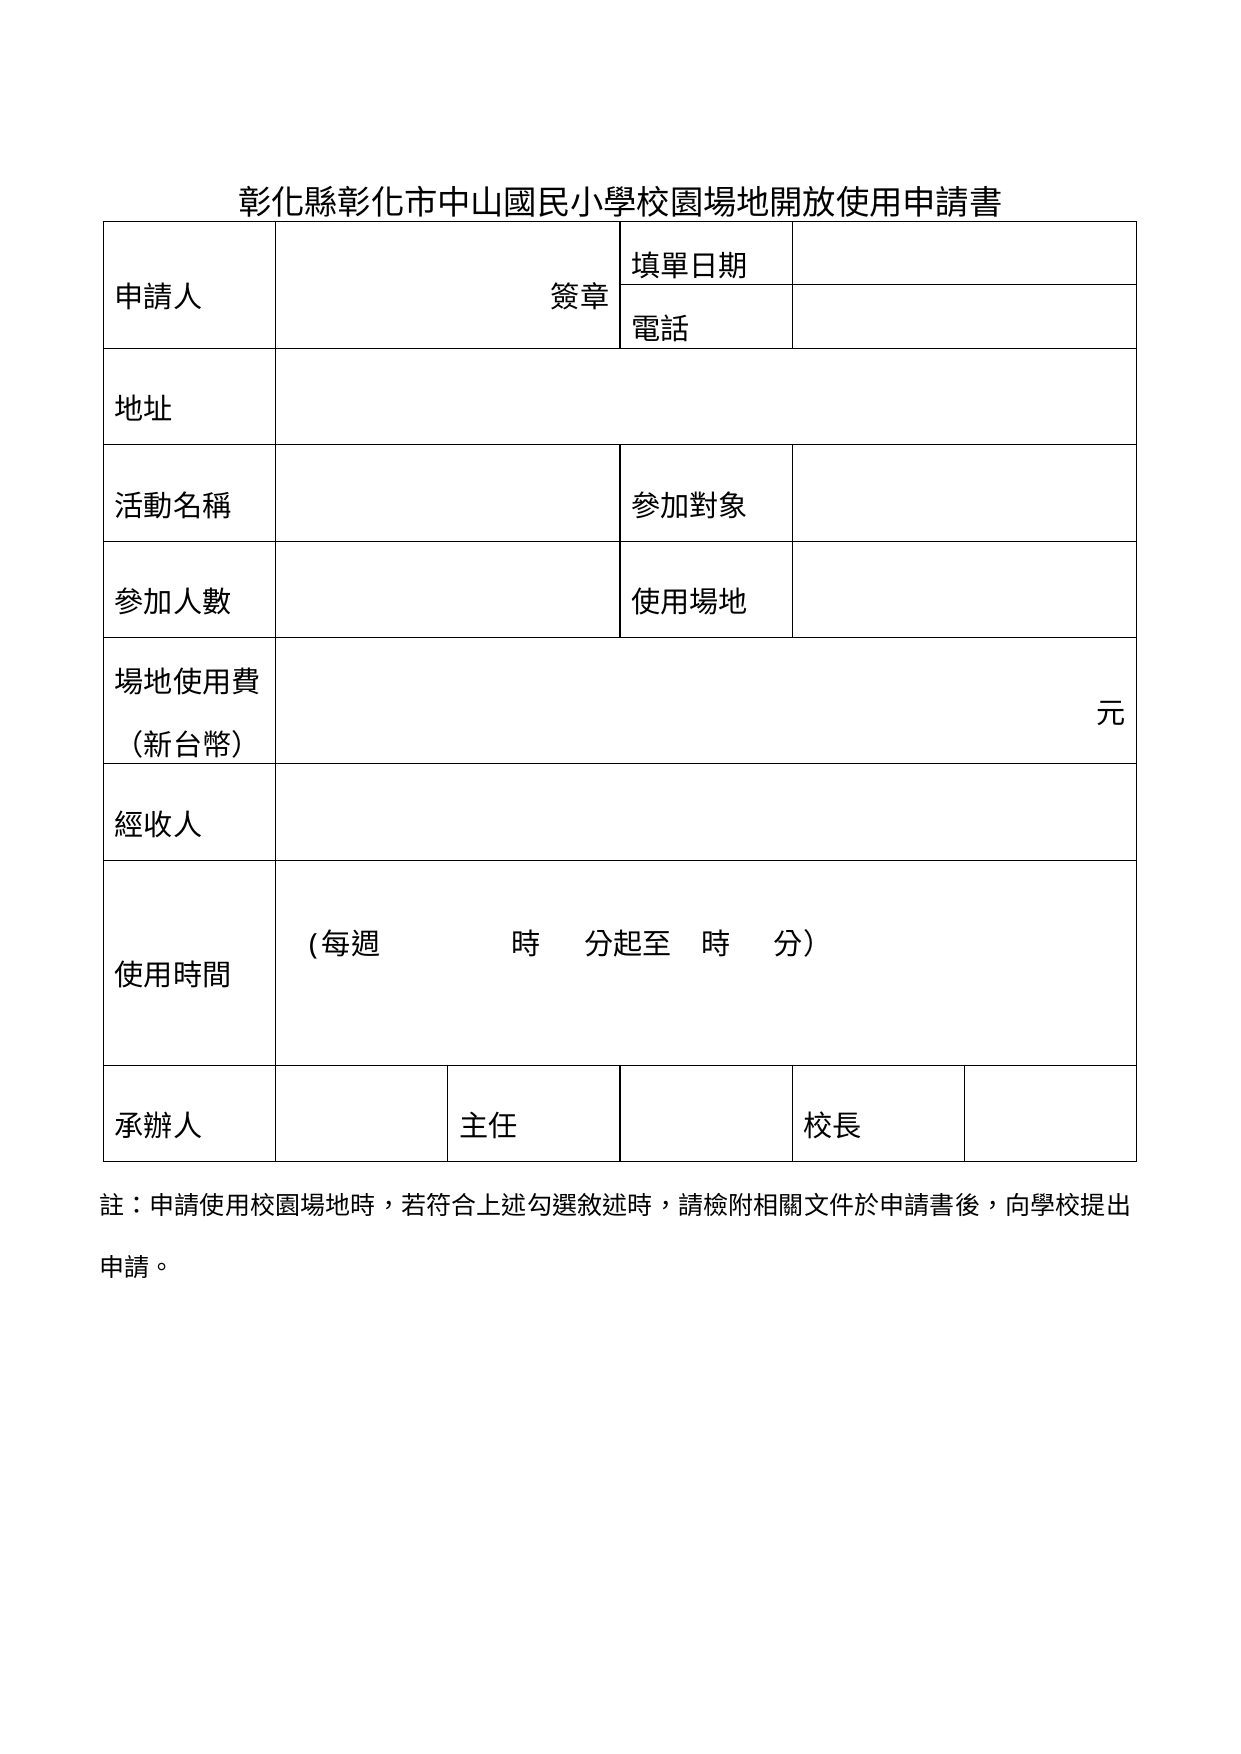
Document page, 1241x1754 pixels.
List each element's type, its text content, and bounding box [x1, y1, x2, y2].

table_cell 主任 [448, 1066, 619, 1161]
table_cell (每週 時 分起至 時 分） [276, 861, 1136, 1064]
table_cell 經收人 [104, 764, 275, 860]
table_cell 校長 [793, 1066, 964, 1161]
table_cell [621, 1066, 792, 1161]
text 彰化縣彰化市中山國民小學校園場地開放使用申請書 [187, 158, 1053, 221]
table_header 申請人 [104, 222, 275, 348]
table_cell [965, 1066, 1136, 1161]
table_header 簽章 [276, 222, 619, 348]
table_cell 承辦人 [104, 1066, 275, 1161]
table_cell [276, 1066, 447, 1161]
table_cell 參加人數 [104, 542, 275, 637]
table_cell [793, 445, 1136, 541]
table_cell 使用場地 [621, 542, 792, 637]
table_cell [793, 285, 1136, 348]
table_cell [276, 349, 1136, 444]
table_cell [276, 445, 619, 541]
table_cell 參加對象 [621, 445, 792, 541]
table_cell 活動名稱 [104, 445, 275, 541]
table_cell 元 [276, 638, 1136, 763]
table_cell [276, 542, 619, 637]
table_header [793, 222, 1136, 284]
text 註：申請使用校園場地時，若符合上述勾選敘述時，請檢附相關文件於申請書後，向學校提出申請。 [99, 1162, 1132, 1287]
table_header 填單日期 [621, 222, 792, 284]
table_cell [276, 764, 1136, 860]
table_cell 電話 [621, 285, 792, 348]
table_cell 場地使用費（新台幣） [104, 638, 275, 763]
table_cell 地址 [104, 349, 275, 444]
table_cell 使用時間 [104, 861, 275, 1064]
table_cell [793, 542, 1136, 637]
